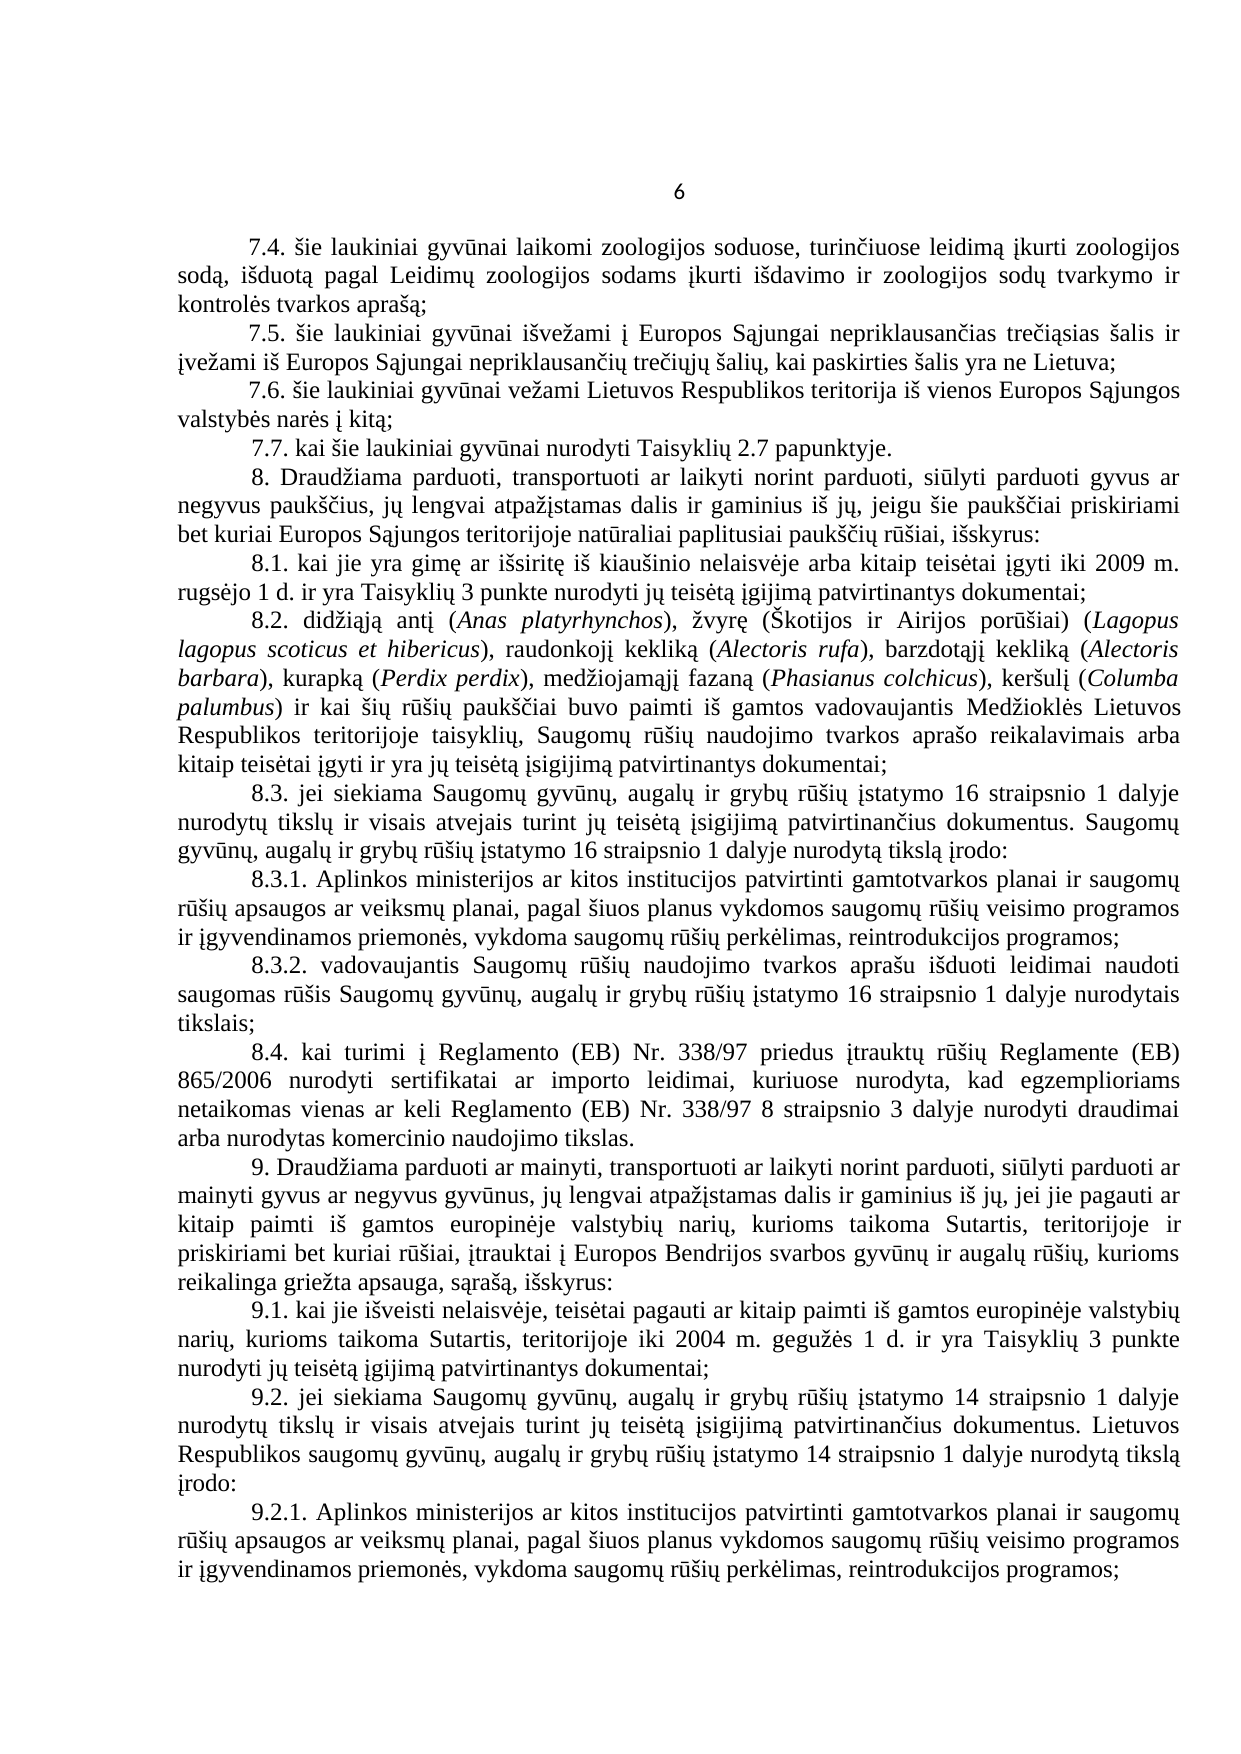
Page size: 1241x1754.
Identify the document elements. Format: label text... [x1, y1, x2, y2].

text 8.4. kai turimi į Reglamento (EB) Nr. 338/97 priedus įtrauktų rūšių Reglamente (EB) 865/2006 nurodyti sertifikatai ar importo leidimai, kuriuose nurodyta, kad egzemplioriams netaikomas vienas ar keli Reglamento (EB) Nr. 338/97 8 straipsnio 3 dalyje nurodyti draudimai arba nurodytas komercinio naudojimo tikslas. [177, 1037, 1181, 1152]
text 7.6. šie laukiniai gyvūnai vežami Lietuvos Respublikos teritorija iš vienos Europos Sąjungos valstybės narės į kitą; [177, 375, 1181, 433]
text 9. Draudžiama parduoti ar mainyti, transportuoti ar laikyti norint parduoti, siūlyti parduoti ar mainyti gyvus ar negyvus gyvūnus, jų lengvai atpažįstamas dalis ir gaminius iš jų, jei jie pagauti ar kitaip paimti iš gamtos europinėje valstybių narių, kurioms taikoma Sutartis, teritorijoje ir priskiriami bet kuriai rūšiai, įtrauktai į Europos Bendrijos svarbos gyvūnų ir augalų rūšių, kurioms reikalinga griežta apsauga, sąrašą, išskyrus: [177, 1152, 1181, 1295]
text 8. Draudžiama parduoti, transportuoti ar laikyti norint parduoti, siūlyti parduoti gyvus ar negyvus paukščius, jų lengvai atpažįstamas dalis ir gaminius iš jų, jeigu šie paukščiai priskiriami bet kuriai Europos Sąjungos teritorijoje natūraliai paplitusiai paukščių rūšiai, išskyrus: [177, 462, 1181, 548]
text 9.2.1. Aplinkos ministerijos ar kitos institucijos patvirtinti gamtotvarkos planai ir saugomų rūšių apsaugos ar veiksmų planai, pagal šiuos planus vykdomos saugomų rūšių veisimo programos ir įgyvendinamos priemonės, vykdoma saugomų rūšių perkėlimas, reintrodukcijos programos; [177, 1497, 1181, 1583]
text 7.5. šie laukiniai gyvūnai išvežami į Europos Sąjungai nepriklausančias trečiąsias šalis ir įvežami iš Europos Sąjungai nepriklausančių trečiųjų šalių, kai paskirties šalis yra ne Lietuva; [177, 318, 1181, 375]
text 8.3.1. Aplinkos ministerijos ar kitos institucijos patvirtinti gamtotvarkos planai ir saugomų rūšių apsaugos ar veiksmų planai, pagal šiuos planus vykdomos saugomų rūšių veisimo programos ir įgyvendinamos priemonės, vykdoma saugomų rūšių perkėlimas, reintrodukcijos programos; [177, 864, 1181, 950]
text 8.3. jei siekiama Saugomų gyvūnų, augalų ir grybų rūšių įstatymo 16 straipsnio 1 dalyje nurodytų tikslų ir visais atvejais turint jų teisėtą įsigijimą patvirtinančius dokumentus. Saugomų gyvūnų, augalų ir grybų rūšių įstatymo 16 straipsnio 1 dalyje nurodytą tikslą įrodo: [177, 778, 1181, 864]
text 7.7. kai šie laukiniai gyvūnai nurodyti Taisyklių 2.7 papunktyje. [177, 433, 1181, 462]
text 8.1. kai jie yra gimę ar išsiritę iš kiaušinio nelaisvėje arba kitaip teisėtai įgyti iki 2009 m. rugsėjo 1 d. ir yra Taisyklių 3 punkte nurodyti jų teisėtą įgijimą patvirtinantys dokumentai; [177, 548, 1181, 605]
text 8.3.2. vadovaujantis Saugomų rūšių naudojimo tvarkos aprašu išduoti leidimai naudoti saugomas rūšis Saugomų gyvūnų, augalų ir grybų rūšių įstatymo 16 straipsnio 1 dalyje nurodytais tikslais; [177, 950, 1181, 1037]
text 9.1. kai jie išveisti nelaisvėje, teisėtai pagauti ar kitaip paimti iš gamtos europinėje valstybių narių, kurioms taikoma Sutartis, teritorijoje iki 2004 m. gegužės 1 d. ir yra Taisyklių 3 punkte nurodyti jų teisėtą įgijimą patvirtinantys dokumentai; [177, 1295, 1181, 1382]
text 8.2. didžiąją antį (Anas platyrhynchos), žvyrę (Škotijos ir Airijos porūšiai) (Lagopus lagopus scoticus et hibericus), raudonkojį kekliką (Alectoris rufa), barzdotąjį kekliką (Alectoris barbara), kurapką (Perdix perdix), medžiojamąjį fazaną (Phasianus colchicus), keršulį (Columba palumbus) ir kai šių rūšių paukščiai buvo paimti iš gamtos vadovaujantis Medžioklės Lietuvos Respublikos teritorijoje taisyklių, Saugomų rūšių naudojimo tvarkos aprašo reikalavimais arba kitaip teisėtai įgyti ir yra jų teisėtą įsigijimą patvirtinantys dokumentai; [177, 605, 1181, 778]
text 9.2. jei siekiama Saugomų gyvūnų, augalų ir grybų rūšių įstatymo 14 straipsnio 1 dalyje nurodytų tikslų ir visais atvejais turint jų teisėtą įsigijimą patvirtinančius dokumentus. Lietuvos Respublikos saugomų gyvūnų, augalų ir grybų rūšių įstatymo 14 straipsnio 1 dalyje nurodytą tikslą įrodo: [177, 1382, 1181, 1497]
text 7.4. šie laukiniai gyvūnai laikomi zoologijos soduose, turinčiuose leidimą įkurti zoologijos sodą, išduotą pagal Leidimų zoologijos sodams įkurti išdavimo ir zoologijos sodų tvarkymo ir kontrolės tvarkos aprašą; [177, 232, 1181, 318]
